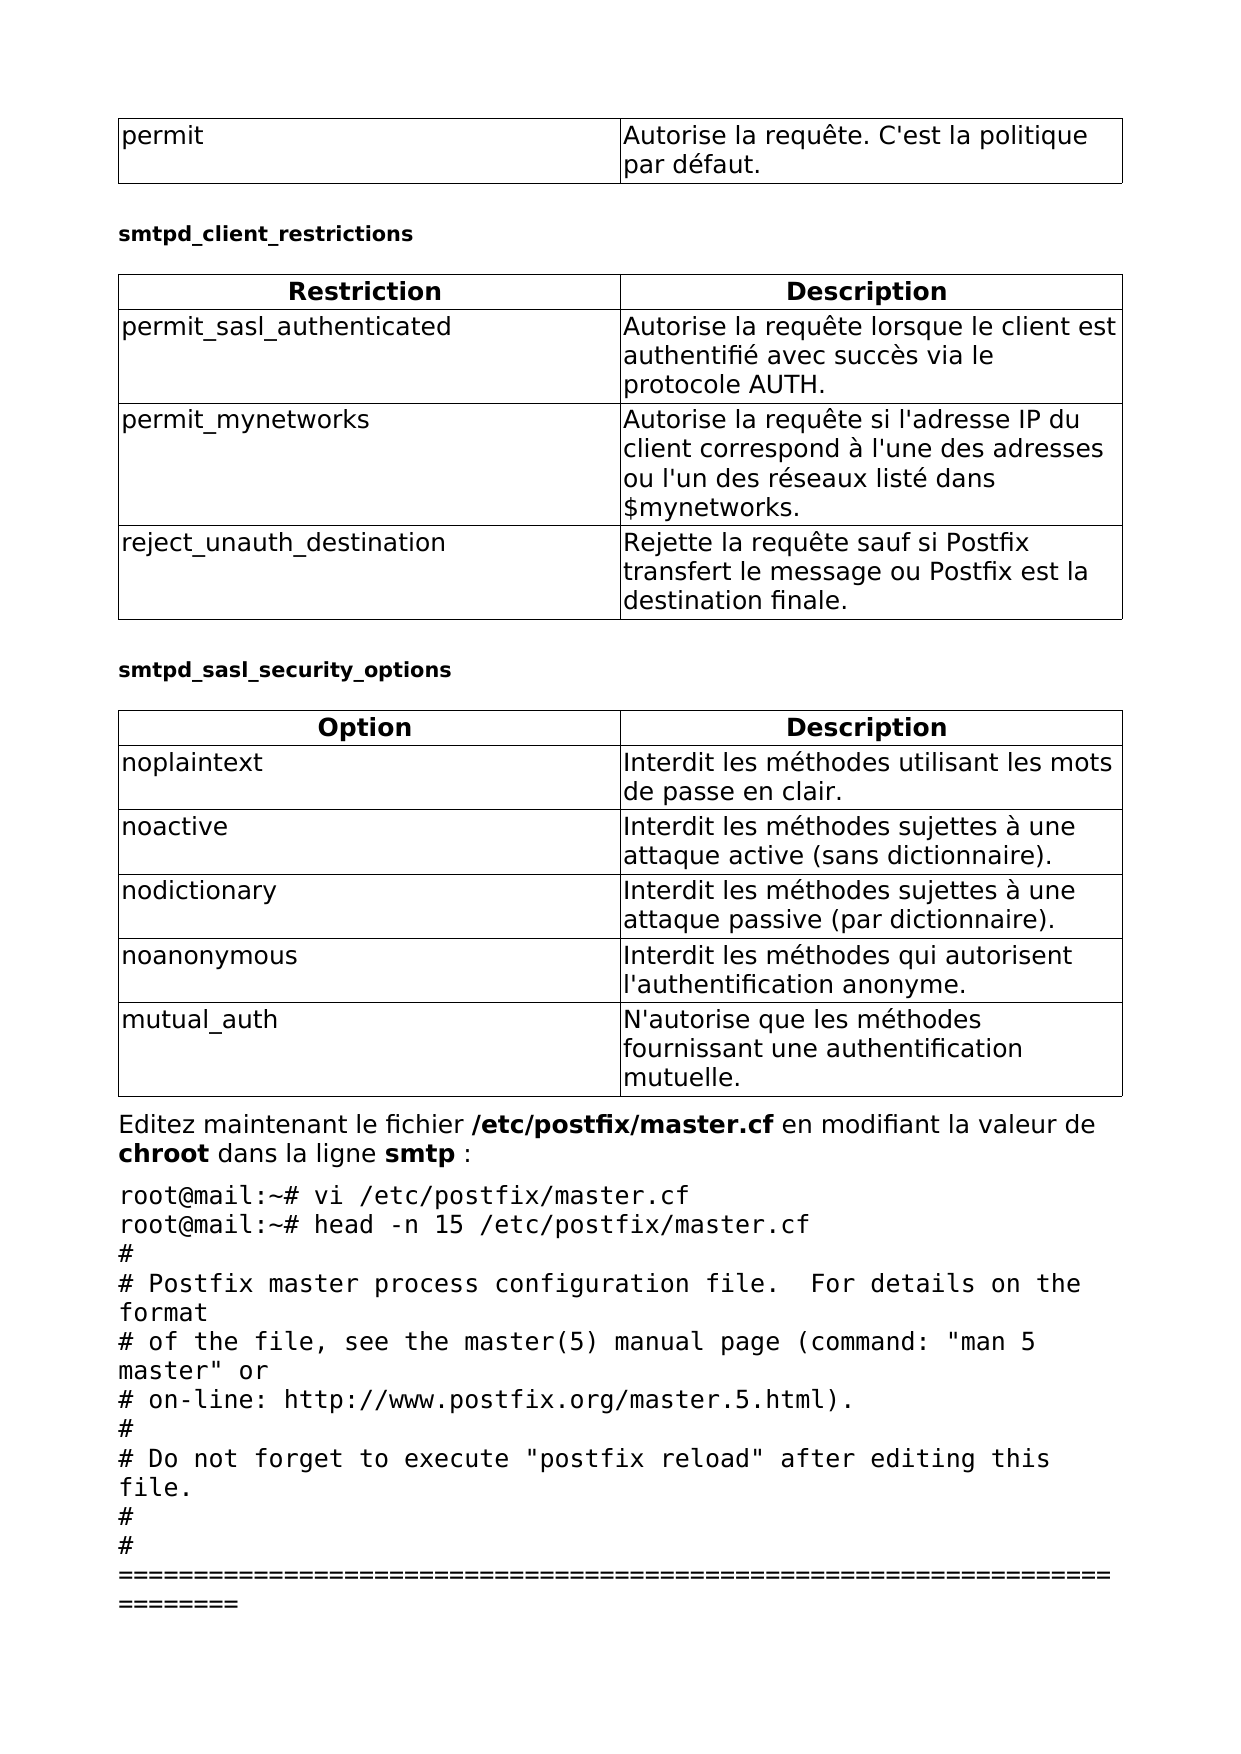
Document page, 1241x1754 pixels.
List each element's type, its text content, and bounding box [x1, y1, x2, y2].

subtitle smtpd_sasl_security_options [118, 658, 1122, 683]
table_header Option [119, 711, 620, 745]
table_cell N'autorise que les méthodes fournissant une authentification mutuelle. [621, 1003, 1122, 1096]
table_cell permit [119, 119, 620, 182]
table_cell Autorise la requête si l'adresse IP du client correspond à l'une des adresses ou l'un des réseaux listé dans $mynetworks. [621, 404, 1122, 525]
table_cell noactive [119, 810, 620, 873]
table_cell mutual_auth [119, 1003, 620, 1096]
table_cell Rejette la requête sauf si Postfix transfert le message ou Postfix est la destination finale. [621, 526, 1122, 618]
table_header Description [621, 711, 1122, 745]
text root@mail:~# vi /etc/postfix/master.cf root@mail:~# head -n 15 /etc/postfix/master.cf # # Postfix master process configuration file. For details on the format # of the file, see the master(5) manual page (command: "man 5 master" or # on-line: http://www.postfix.org/master.5.html). # # Do not forget to execute "postfix reload" after editing this file. # # ========================================================================== [118, 1181, 1122, 1619]
table_cell Interdit les méthodes sujettes à une attaque active (sans dictionnaire). [621, 810, 1122, 873]
text Editez maintenant le fichier /etc/postfix/master.cf en modifiant la valeur de chroot dans la ligne smtp : [118, 1110, 1122, 1169]
table_cell noplaintext [119, 746, 620, 809]
table_cell reject_unauth_destination [119, 526, 620, 618]
subtitle smtpd_client_restrictions [118, 222, 1122, 247]
table_cell Interdit les méthodes sujettes à une attaque passive (par dictionnaire). [621, 875, 1122, 938]
table_cell Autorise la requête lorsque le client est authentifié avec succès via le protocole AUTH. [621, 310, 1122, 402]
table_header Description [621, 275, 1122, 309]
table_cell noanonymous [119, 939, 620, 1002]
table_header Restriction [119, 275, 620, 309]
table_cell permit_sasl_authenticated [119, 310, 620, 402]
table_cell nodictionary [119, 875, 620, 938]
table_cell permit_mynetworks [119, 404, 620, 525]
table_cell Interdit les méthodes qui autorisent l'authentification anonyme. [621, 939, 1122, 1002]
table_cell Interdit les méthodes utilisant les mots de passe en clair. [621, 746, 1122, 809]
table_cell Autorise la requête. C'est la politique par défaut. [621, 119, 1122, 182]
